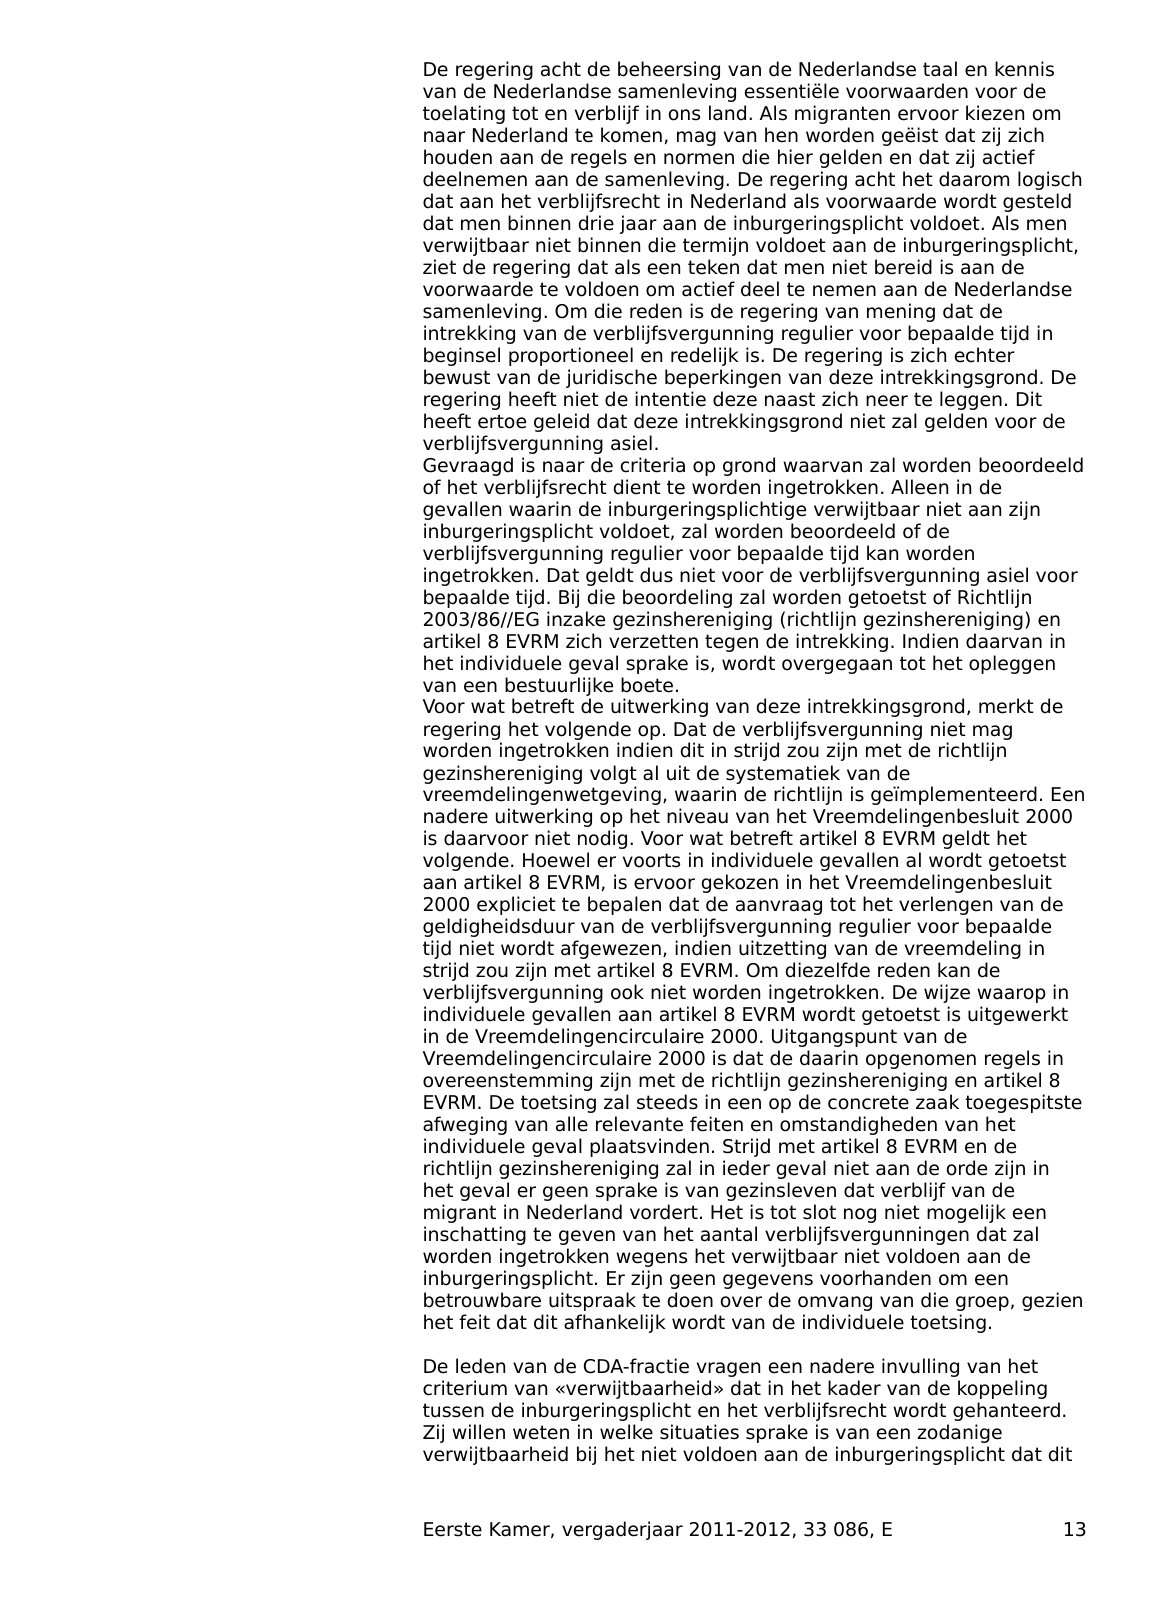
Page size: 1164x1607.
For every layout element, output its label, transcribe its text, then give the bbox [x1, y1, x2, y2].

text Voor wat betreft de uitwerking van deze intrekkingsgrond, merkt de regering het volgende op. Dat de verblijfsvergunning niet mag worden ingetrokken indien dit in strijd zou zijn met de richtlijn gezinshereniging volgt al uit de systematiek van de vreemdelingenwetgeving, waarin de richtlijn is geïmplementeerd. Een nadere uitwerking op het niveau van het Vreemdelingenbesluit 2000 is daarvoor niet nodig. Voor wat betreft artikel 8 EVRM geldt het volgende. Hoewel er voorts in individuele gevallen al wordt getoetst aan artikel 8 EVRM, is ervoor gekozen in het Vreemdelingenbesluit 2000 expliciet te bepalen dat de aanvraag tot het verlengen van de geldigheidsduur van de verblijfsvergunning regulier voor bepaalde tijd niet wordt afgewezen, indien uitzetting van de vreemdeling in strijd zou zijn met artikel 8 EVRM. Om diezelfde reden kan de verblijfsvergunning ook niet worden ingetrokken. De wijze waarop in individuele gevallen aan artikel 8 EVRM wordt getoetst is uitgewerkt in de Vreemdelingencirculaire 2000. Uitgangspunt van de Vreemdelingencirculaire 2000 is dat de daarin opgenomen regels in overeenstemming zijn met de richtlijn gezinshereniging en artikel 8 EVRM. De toetsing zal steeds in een op de concrete zaak toegespitste afweging van alle relevante feiten en omstandigheden van het individuele geval plaatsvinden. Strijd met artikel 8 EVRM en de richtlijn gezinshereniging zal in ieder geval niet aan de orde zijn in het geval er geen sprake is van gezinsleven dat verblijf van de migrant in Nederland vordert. Het is tot slot nog niet mogelijk een inschatting te geven van het aantal verblijfsvergunningen dat zal worden ingetrokken wegens het verwijtbaar niet voldoen aan de inburgeringsplicht. Er zijn geen gegevens voorhanden om een betrouwbare uitspraak te doen over de omvang van die groep, gezien het feit dat dit afhankelijk wordt van de individuele toetsing. [422, 696, 1087, 1334]
text De regering acht de beheersing van de Nederlandse taal en kennis van de Nederlandse samenleving essentiële voorwaarden voor de toelating tot en verblijf in ons land. Als migranten ervoor kiezen om naar Nederland te komen, mag van hen worden geëist dat zij zich houden aan de regels en normen die hier gelden en dat zij actief deelnemen aan de samenleving. De regering acht het daarom logisch dat aan het verblijfsrecht in Nederland als voorwaarde wordt gesteld dat men binnen drie jaar aan de inburgeringsplicht voldoet. Als men verwijtbaar niet binnen die termijn voldoet aan de inburgeringsplicht, ziet de regering dat als een teken dat men niet bereid is aan de voorwaarde te voldoen om actief deel te nemen aan de Nederlandse samenleving. Om die reden is de regering van mening dat de intrekking van de verblijfsvergunning regulier voor bepaalde tijd in beginsel proportioneel en redelijk is. De regering is zich echter bewust van de juridische beperkingen van deze intrekkingsgrond. De regering heeft niet de intentie deze naast zich neer te leggen. Dit heeft ertoe geleid dat deze intrekkingsgrond niet zal gelden voor de verblijfsvergunning asiel. [422, 59, 1087, 455]
text Gevraagd is naar de criteria op grond waarvan zal worden beoordeeld of het verblijfsrecht dient te worden ingetrokken. Alleen in de gevallen waarin de inburgeringsplichtige verwijtbaar niet aan zijn inburgeringsplicht voldoet, zal worden beoordeeld of de verblijfsvergunning regulier voor bepaalde tijd kan worden ingetrokken. Dat geldt dus niet voor de verblijfsvergunning asiel voor bepaalde tijd. Bij die beoordeling zal worden getoetst of Richtlijn 2003/86//EG inzake gezinshereniging (richtlijn gezinshereniging) en artikel 8 EVRM zich verzetten tegen de intrekking. Indien daarvan in het individuele geval sprake is, wordt overgegaan tot het opleggen van een bestuurlijke boete. [422, 455, 1087, 696]
text De leden van de CDA-fractie vragen een nadere invulling van het criterium van «verwijtbaarheid» dat in het kader van de koppeling tussen de inburgeringsplicht en het verblijfsrecht wordt gehanteerd. Zij willen weten in welke situaties sprake is van een zodanige verwijtbaarheid bij het niet voldoen aan de inburgeringsplicht dat dit [422, 1356, 1087, 1466]
